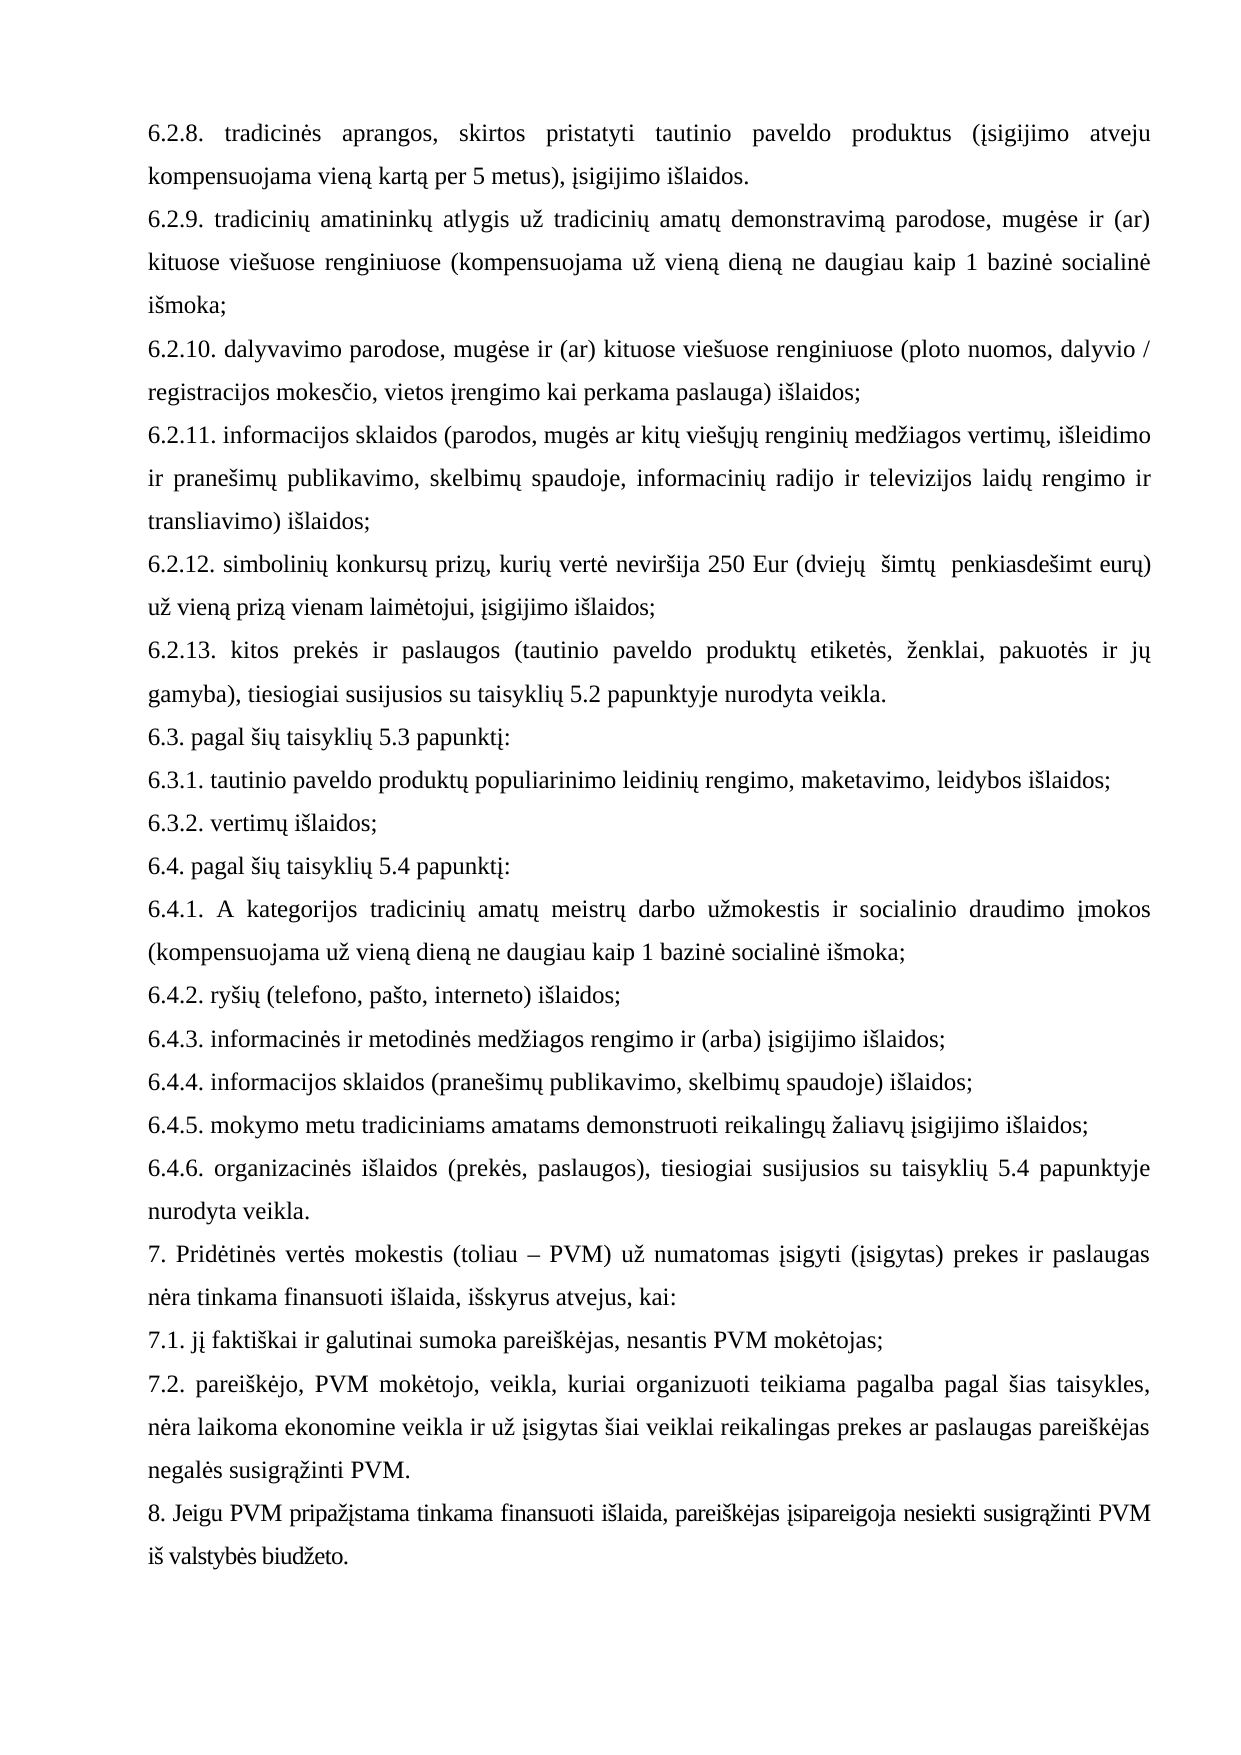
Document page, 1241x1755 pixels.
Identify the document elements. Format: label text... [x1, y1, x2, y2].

text 6.4.3. informacinės ir metodinės medžiagos rengimo ir (arba) įsigijimo išlaidos; [148, 1024, 1152, 1052]
text 6.4.2. ryšių (telefono, pašto, interneto) išlaidos; [148, 981, 1152, 1009]
text 6.2.8. tradicinės aprangos, skirtos pristatyti tautinio paveldo produktus (įsigijimo atveju kompensuojama vieną kartą per 5 metus), įsigijimo išlaidos. [148, 118, 1152, 190]
text 6.2.12. simbolinių konkursų prizų, kurių vertė neviršija 250 Eur (dviejų šimtų penkiasdešimt eurų) už vieną prizą vienam laimėtojui, įsigijimo išlaidos; [148, 549, 1152, 621]
text 6.3.1. tautinio paveldo produktų populiarinimo leidinių rengimo, maketavimo, leidybos išlaidos; [148, 765, 1152, 794]
text 6.4.5. mokymo metu tradiciniams amatams demonstruoti reikalingų žaliavų įsigijimo išlaidos; [148, 1110, 1152, 1139]
text 7.1. jį faktiškai ir galutinai sumoka pareiškėjas, nesantis PVM mokėtojas; [148, 1326, 1152, 1354]
text 7. Pridėtinės vertės mokestis (toliau – PVM) už numatomas įsigyti (įsigytas) prekes ir paslaugas nėra tinkama finansuoti išlaida, išskyrus atvejus, kai: [148, 1239, 1152, 1311]
text 6.2.10. dalyvavimo parodose, mugėse ir (ar) kituose viešuose renginiuose (ploto nuomos, dalyvio / registracijos mokesčio, vietos įrengimo kai perkama paslauga) išlaidos; [148, 334, 1152, 406]
text 6.4.1. A kategorijos tradicinių amatų meistrų darbo užmokestis ir socialinio draudimo įmokos (kompensuojama už vieną dieną ne daugiau kaip 1 bazinė socialinė išmoka; [148, 894, 1152, 966]
text 6.2.9. tradicinių amatininkų atlygis už tradicinių amatų demonstravimą parodose, mugėse ir (ar) kituose viešuose renginiuose (kompensuojama už vieną dieną ne daugiau kaip 1 bazinė socialinė išmoka; [148, 204, 1152, 319]
text 7.2. pareiškėjo, PVM mokėtojo, veikla, kuriai organizuoti teikiama pagalba pagal šias taisykles, nėra laikoma ekonomine veikla ir už įsigytas šiai veiklai reikalingas prekes ar paslaugas pareiškėjas negalės susigrąžinti PVM. [148, 1369, 1152, 1484]
text 8. Jeigu PVM pripažįstama tinkama finansuoti išlaida, pareiškėjas įsipareigoja nesiekti susigrąžinti PVM iš valstybės biudžeto. [148, 1498, 1152, 1570]
text 6.2.13. kitos prekės ir paslaugos (tautinio paveldo produktų etiketės, ženklai, pakuotės ir jų gamyba), tiesiogiai susijusios su taisyklių 5.2 papunktyje nurodyta veikla. [148, 636, 1152, 707]
text 6.4.6. organizacinės išlaidos (prekės, paslaugos), tiesiogiai susijusios su taisyklių 5.4 papunktyje nurodyta veikla. [148, 1153, 1152, 1225]
text 6.4. pagal šių taisyklių 5.4 papunktį: [148, 851, 1152, 880]
text 6.4.4. informacijos sklaidos (pranešimų publikavimo, skelbimų spaudoje) išlaidos; [148, 1067, 1152, 1096]
text 6.3.2. vertimų išlaidos; [148, 808, 1152, 837]
text 6.3. pagal šių taisyklių 5.3 papunktį: [148, 722, 1152, 751]
text 6.2.11. informacijos sklaidos (parodos, mugės ar kitų viešųjų renginių medžiagos vertimų, išleidimo ir pranešimų publikavimo, skelbimų spaudoje, informacinių radijo ir televizijos laidų rengimo ir transliavimo) išlaidos; [148, 420, 1152, 535]
